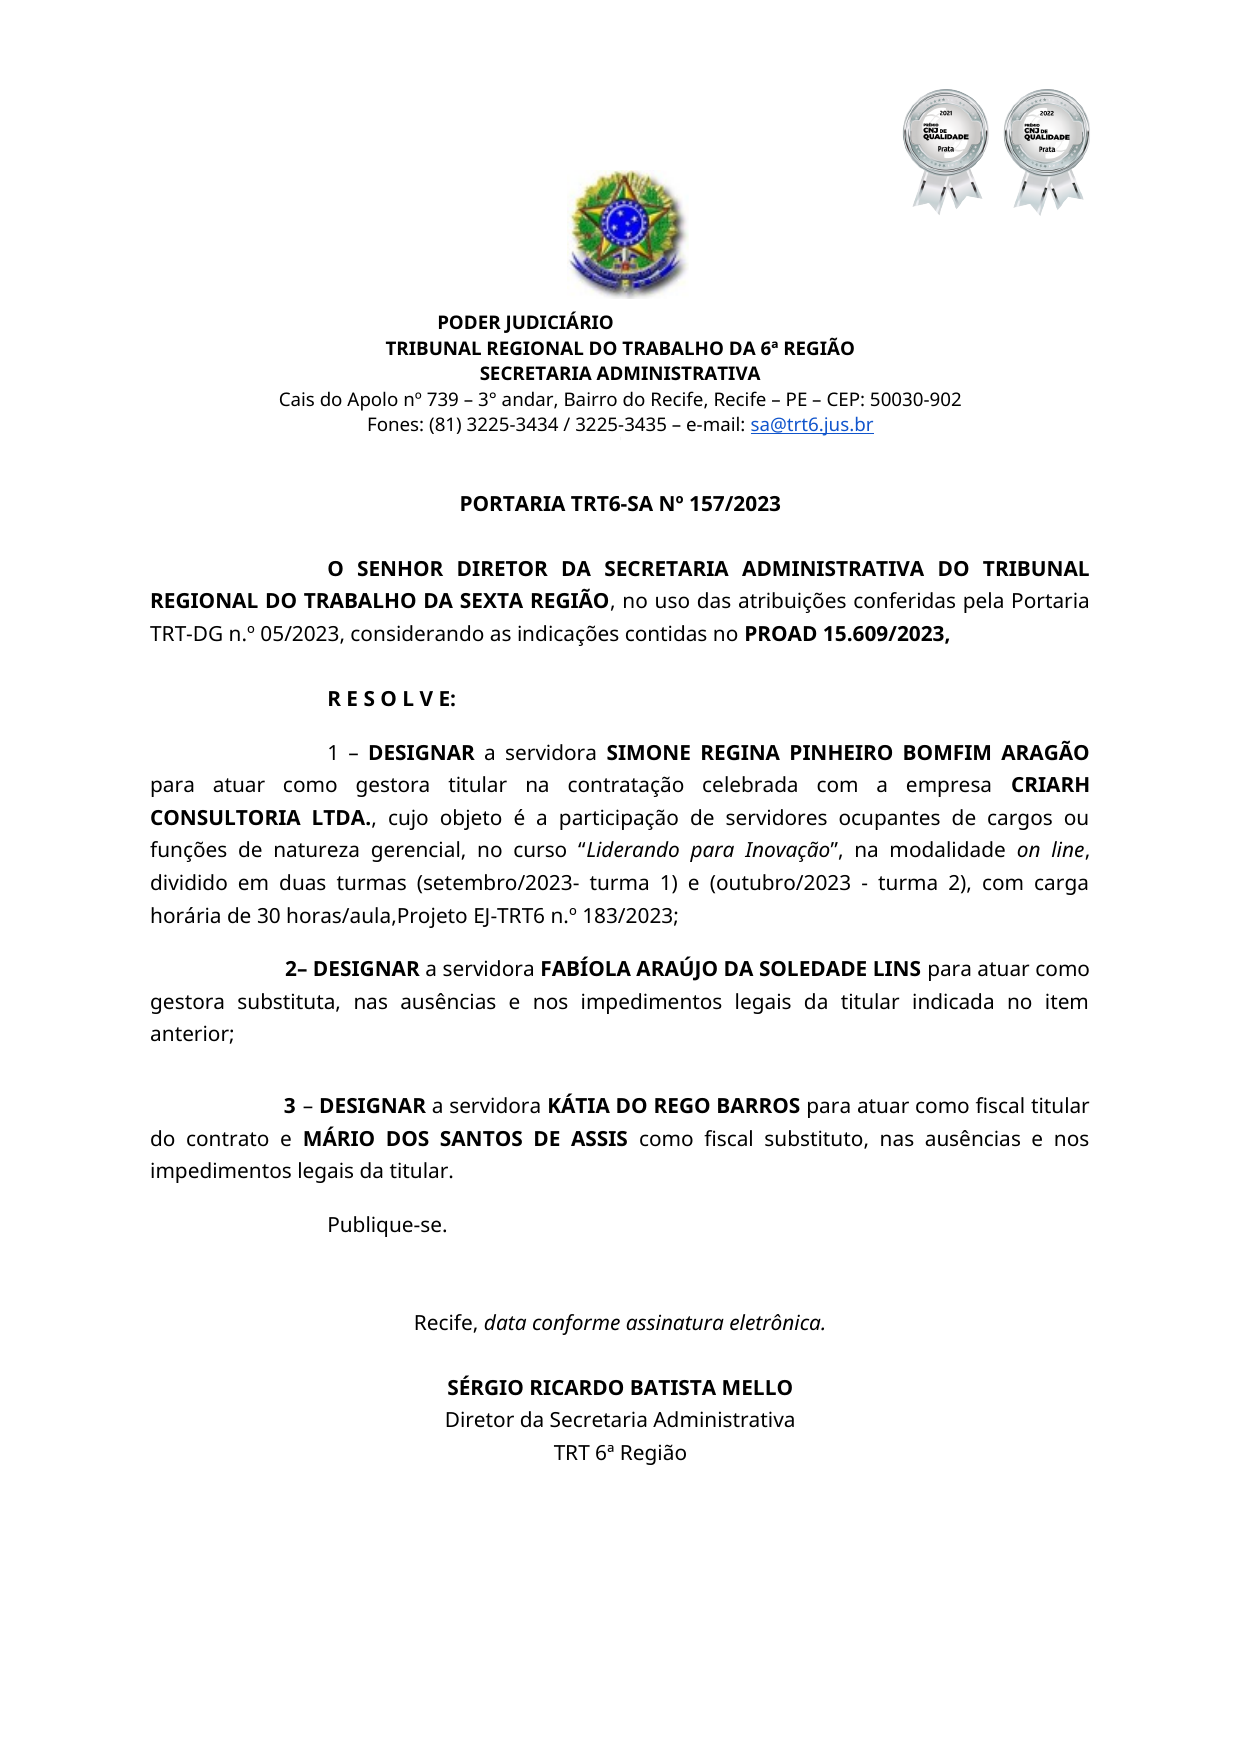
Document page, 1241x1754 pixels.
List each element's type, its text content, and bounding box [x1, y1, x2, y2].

text Publique-se. [150, 1210, 1090, 1238]
text 3 – DESIGNAR a servidora KÁTIA DO REGO BARROS para atuar como fiscal titular do contrato e MÁRIO DOS SANTOS DE ASSIS como fiscal substituto, nas ausências e nos impedimentos legais da titular. [150, 1091, 1090, 1185]
text TRT 6ª Região [150, 1438, 1090, 1467]
picture [567, 170, 689, 299]
text R E S O L V E: [150, 684, 1090, 713]
text Diretor da Secretaria Administrativa [150, 1406, 1090, 1434]
text PORTARIA TRT6-SA Nº 157/2023 [150, 489, 1090, 517]
text 1 – DESIGNAR a servidora SIMONE REGINA PINHEIRO BOMFIM ARAGÃO para atuar como gestora titular na contratação celebrada com a empresa CRIARH CONSULTORIA LTDA., cujo objeto é a participação de servidores ocupantes de cargos ou funções de natureza gerencial, no curso “Liderando para Inovação”, na modalidade on line, dividido em duas turmas (setembro/2023- turma 1) e (outubro/2023 - turma 2), com carga horária de 30 horas/aula,Projeto EJ-TRT6 n.º 183/2023; [150, 738, 1090, 929]
text SÉRGIO RICARDO BATISTA MELLO [150, 1373, 1090, 1401]
text 2– DESIGNAR a servidora FABÍOLA ARAÚJO DA SOLEDADE LINS para atuar como gestora substituta, nas ausências e nos impedimentos legais da titular indicada no item anterior; [150, 954, 1090, 1048]
picture [883, 89, 1091, 217]
text O SENHOR DIRETOR DA SECRETARIA ADMINISTRATIVA DO TRIBUNAL REGIONAL DO TRABALHO DA SEXTA REGIÃO, no uso das atribuições conferidas pela Portaria TRT-DG n.º 05/2023, considerando as indicações contidas no PROAD 15.609/2023, [150, 554, 1090, 648]
text Recife, data conforme assinatura eletrônica. [150, 1308, 1090, 1336]
